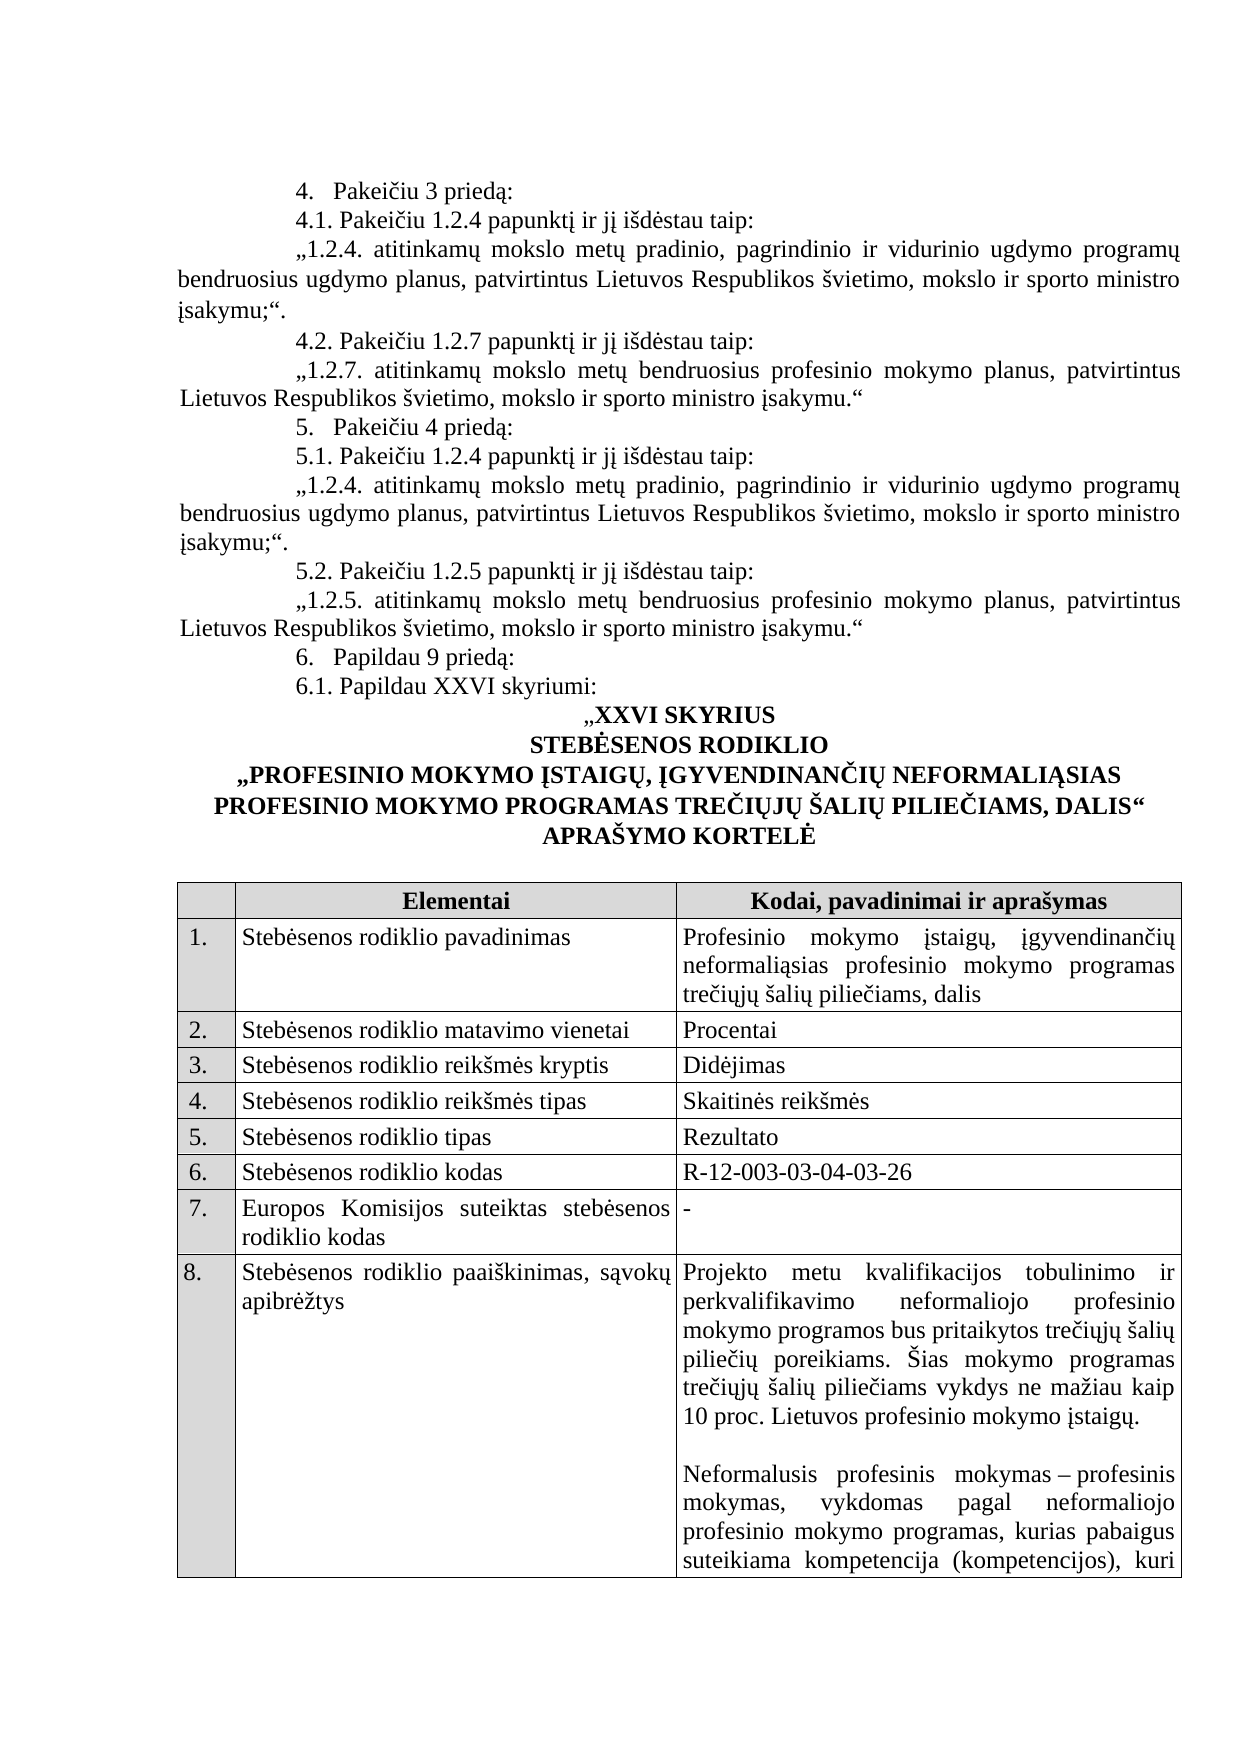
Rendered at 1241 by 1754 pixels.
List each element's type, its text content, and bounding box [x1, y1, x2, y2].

table_cell 3. [178, 1048, 235, 1082]
text „1.2.5. atitinkamų mokslo metų bendruosius profesinio mokymo planus, patvirtintus Lietuvos Respublikos švietimo, mokslo ir sporto ministro įsakymu.“ [179, 585, 1181, 642]
text „1.2.4. atitinkamų mokslo metų pradinio, pagrindinio ir vidurinio ugdymo programų bendruosius ugdymo planus, patvirtintus Lietuvos Respublikos švietimo, mokslo ir sporto ministro įsakymu;“. [177, 234, 1181, 324]
table_header [178, 883, 235, 918]
text 4. Pakeičiu 3 priedą: [295, 176, 1181, 205]
table_cell Didėjimas [677, 1048, 1181, 1082]
table_cell 7. [178, 1190, 235, 1253]
text 6. Papildau 9 priedą: [295, 642, 1181, 671]
text „1.2.7. atitinkamų mokslo metų bendruosius profesinio mokymo planus, patvirtintus Lietuvos Respublikos švietimo, mokslo ir sporto ministro įsakymu.“ [179, 355, 1181, 412]
table_cell Rezultato [677, 1119, 1181, 1153]
text 4.1. Pakeičiu 1.2.4 papunktį ir jį išdėstau taip: [177, 205, 1181, 234]
table_cell Stebėsenos rodiklio kodas [236, 1155, 676, 1189]
table_cell - [677, 1190, 1181, 1253]
table_cell Stebėsenos rodiklio reikšmės kryptis [236, 1048, 676, 1082]
table_cell 6. [178, 1155, 235, 1189]
table_header Elementai [236, 883, 676, 918]
table_cell 8. [178, 1255, 235, 1577]
subtitle aprašymo kortelė [177, 821, 1181, 850]
subtitle „XXVI SKYRIUS [177, 700, 1181, 728]
table_cell Stebėsenos rodiklio reikšmės tipas [236, 1083, 676, 1118]
table_cell 4. [178, 1083, 235, 1118]
table_cell Stebėsenos rodiklio pavadinimas [236, 919, 676, 1011]
table_cell Europos Komisijos suteiktas stebėsenos rodiklio kodas [236, 1190, 676, 1253]
text 6.1. Papildau XXVI skyriumi: [295, 671, 1181, 700]
table_cell Projekto metu kvalifikacijos tobulinimo ir perkvalifikavimo neformaliojo profesinio mokymo programos bus pritaikytos trečiųjų šalių piliečių poreikiams. Šias mokymo programas trečiųjų šalių piliečiams vykdys ne mažiau kaip 10 proc. Lietuvos profesinio mokymo įstaigų. Neformalusis profesinis mokymas – profesinis mokymas, vykdomas pagal neformaliojo profesinio mokymo programas, kurias pabaigus suteikiama kompetencija (kompetencijos), kuri [677, 1255, 1181, 1577]
table_cell 2. [178, 1012, 235, 1047]
text 5. Pakeičiu 4 priedą: [295, 412, 1181, 441]
table_cell Procentai [677, 1012, 1181, 1047]
text 4.2. Pakeičiu 1.2.7 papunktį ir jį išdėstau taip: [177, 326, 1181, 355]
table_cell Stebėsenos rodiklio paaiškinimas, sąvokų apibrėžtys [236, 1255, 676, 1577]
text 5.1. Pakeičiu 1.2.4 papunktį ir jį išdėstau taip: [295, 441, 1181, 470]
table_header Kodai, pavadinimai ir aprašymas [677, 883, 1181, 918]
subtitle Stebėsenos rodiklio [177, 730, 1181, 759]
table_cell Stebėsenos rodiklio matavimo vienetai [236, 1012, 676, 1047]
subtitle „PROFESINIO MOKYMO ĮSTAIGŲ, ĮGYVENDINANČIŲ NEFORMALIĄSIAS PROFESINIO MOKYMO PROGRAMAS TREČIŲJŲ ŠALIŲ PILIEČIAMS, DALIS“ [177, 761, 1181, 820]
table_cell 5. [178, 1119, 235, 1153]
table_cell Skaitinės reikšmės [677, 1083, 1181, 1118]
text „1.2.4. atitinkamų mokslo metų pradinio, pagrindinio ir vidurinio ugdymo programų bendruosius ugdymo planus, patvirtintus Lietuvos Respublikos švietimo, mokslo ir sporto ministro įsakymu;“. [179, 470, 1181, 556]
table_cell Stebėsenos rodiklio tipas [236, 1119, 676, 1153]
table_cell R-12-003-03-04-03-26 [677, 1155, 1181, 1189]
text 5.2. Pakeičiu 1.2.5 papunktį ir jį išdėstau taip: [295, 556, 1181, 585]
table_cell Profesinio mokymo įstaigų, įgyvendinančių neformaliąsias profesinio mokymo programas trečiųjų šalių piliečiams, dalis [677, 919, 1181, 1011]
table_cell 1. [178, 919, 235, 1011]
